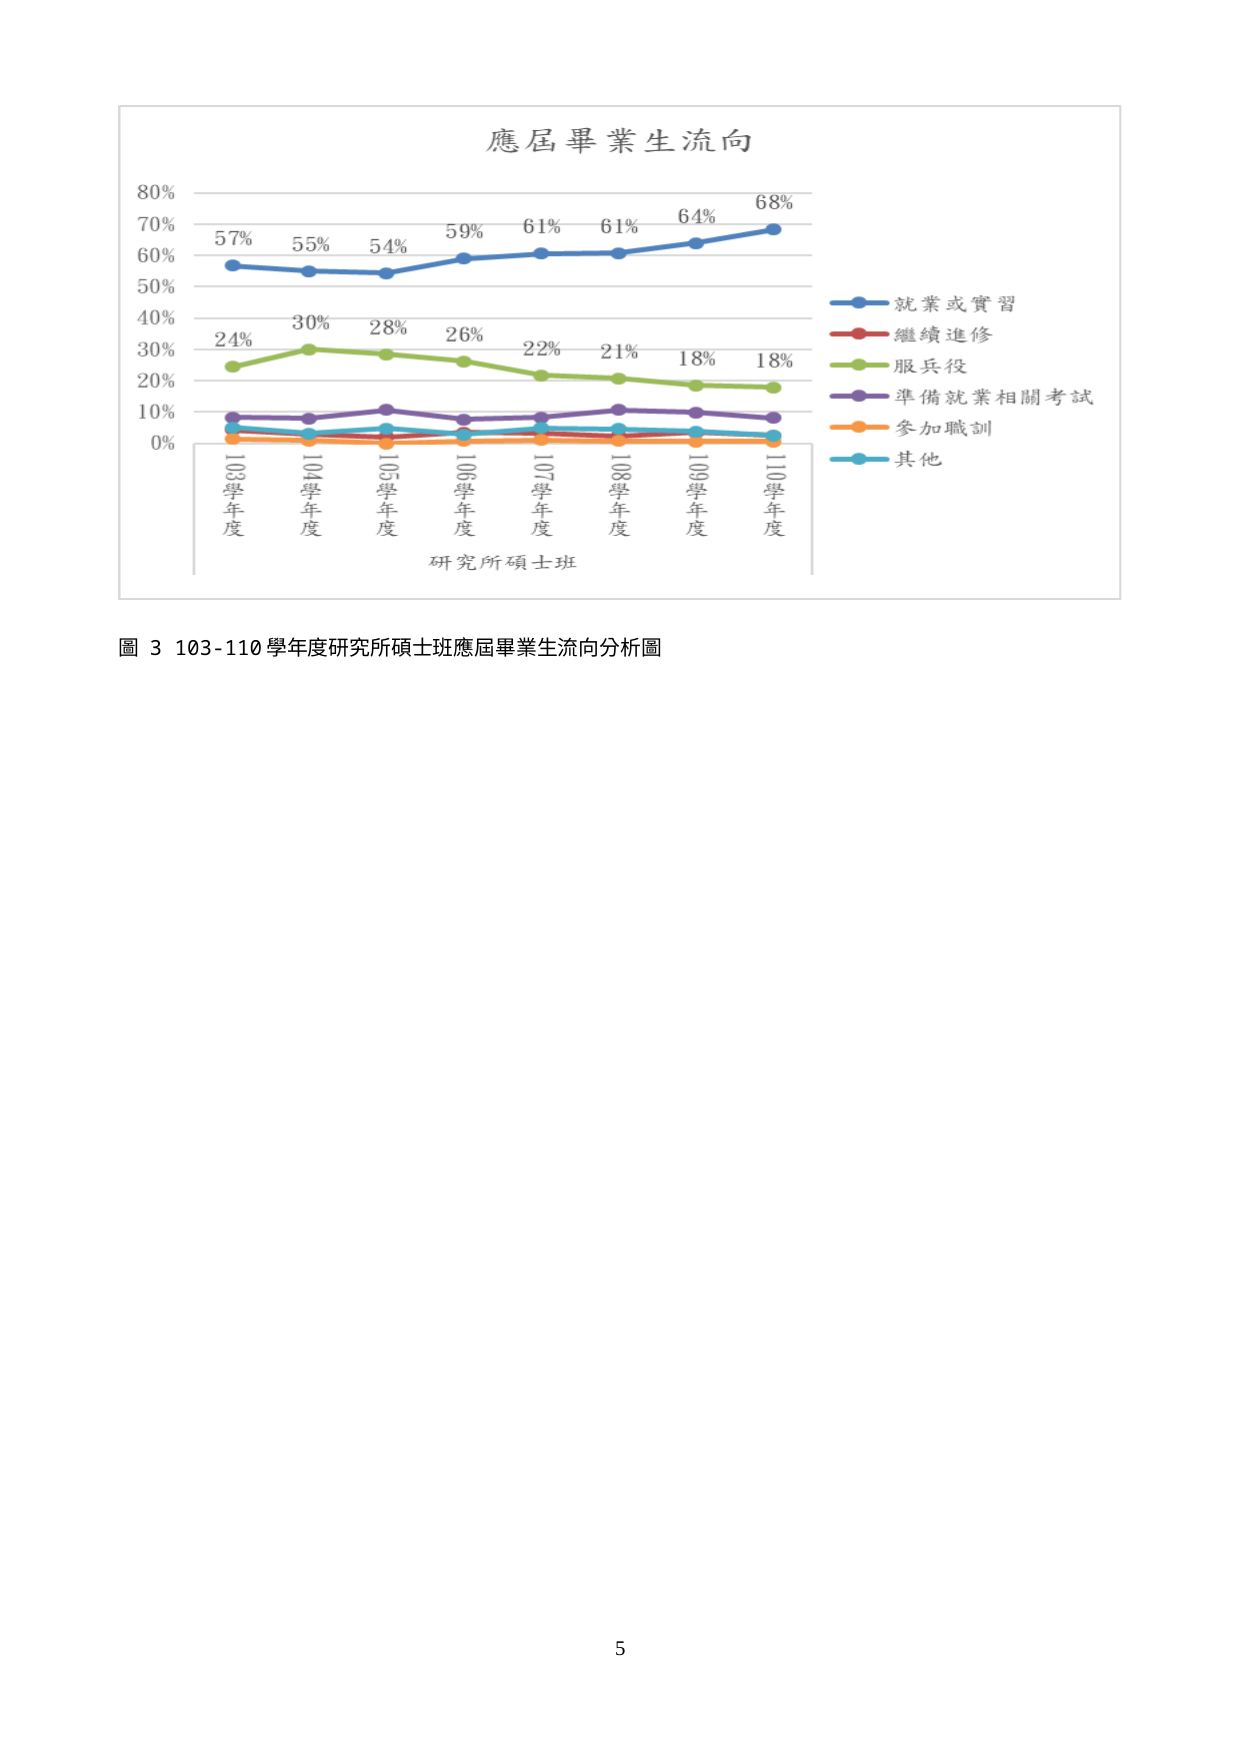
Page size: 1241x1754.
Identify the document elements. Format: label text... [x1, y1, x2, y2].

text 圖 3 103-110學年度研究所碩士班應屆畢業生流向分析圖 [118, 604, 1122, 667]
